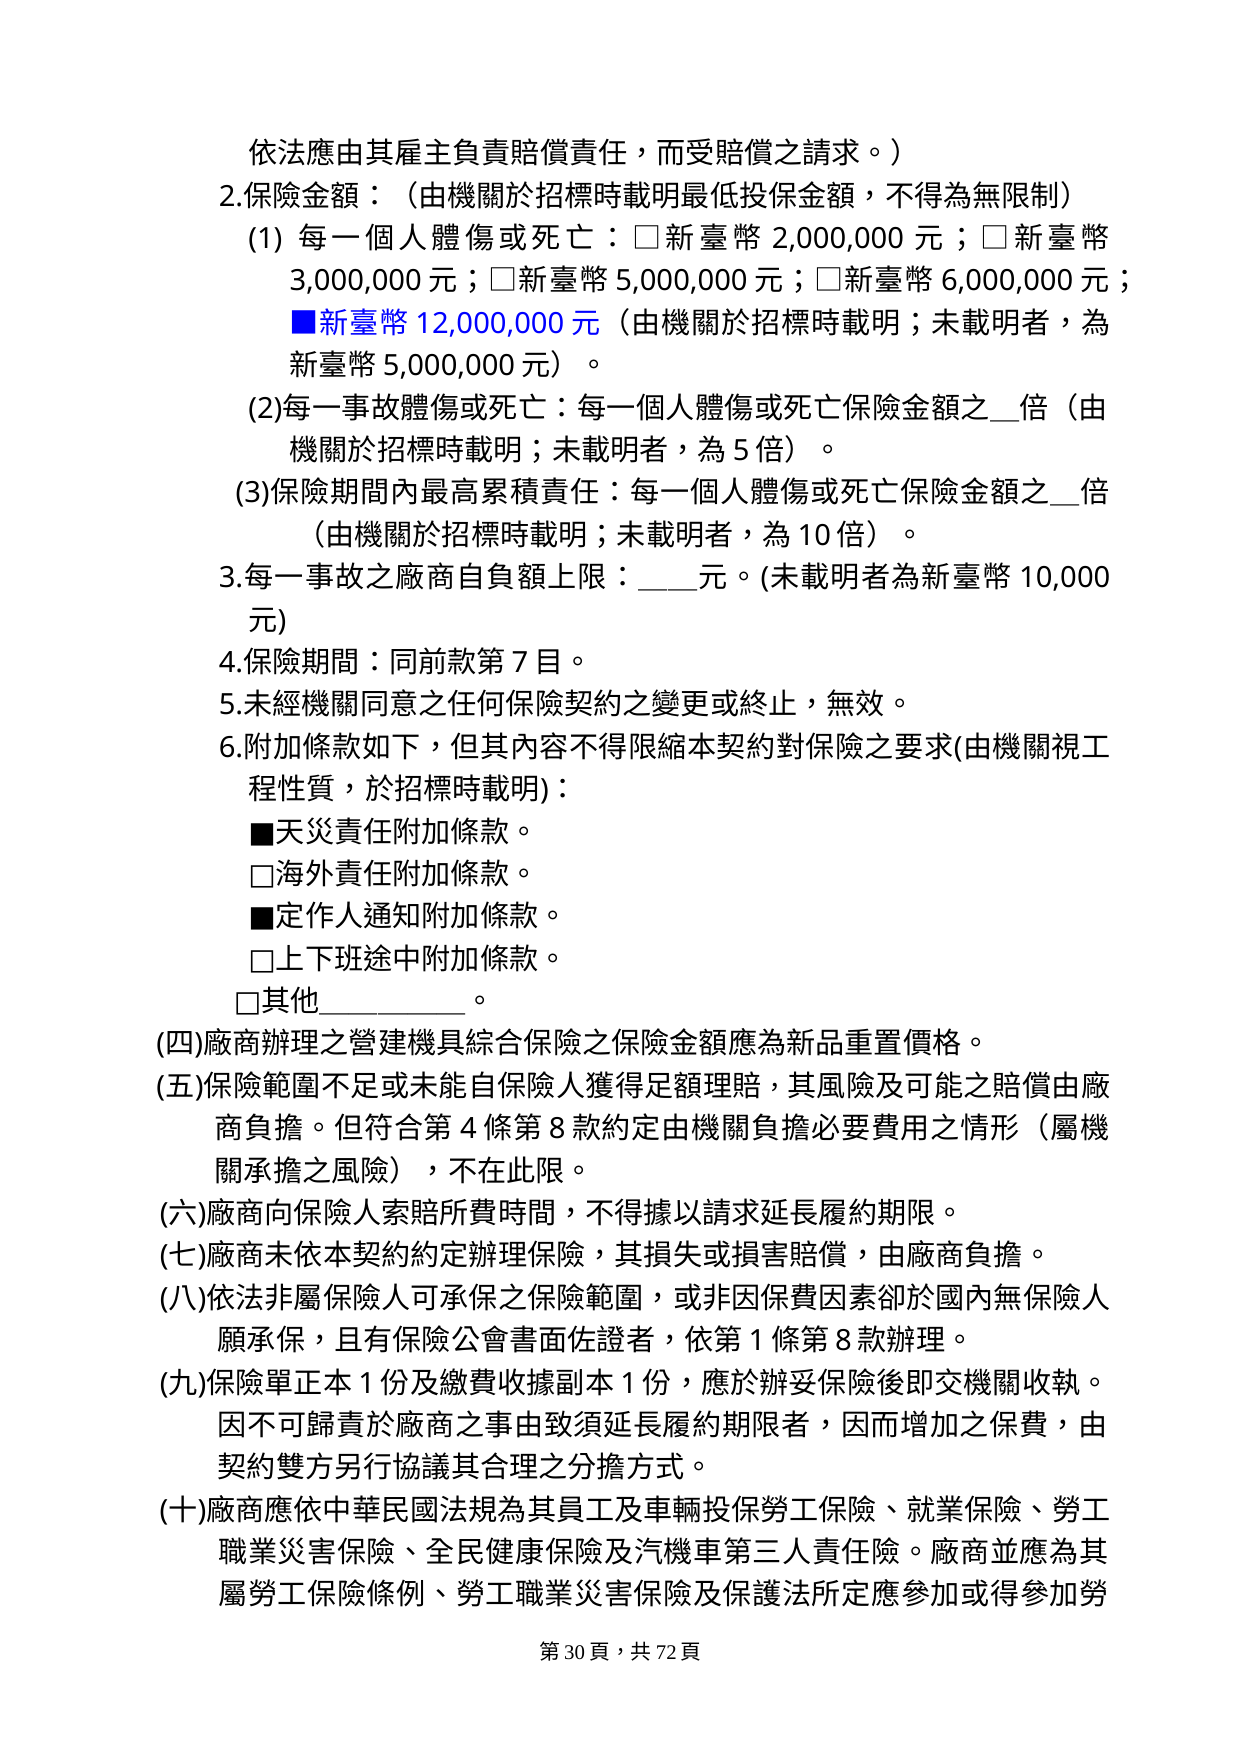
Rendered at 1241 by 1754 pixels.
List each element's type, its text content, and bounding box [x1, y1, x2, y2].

text (五)保險範圍不足或未能自保險人獲得足額理賠，其風險及可能之賠償由廠商負擔。但符合第4條第8款約定由機關負擔必要費用之情形（屬機關承擔之風險），不在此限。 [156, 1062, 1110, 1189]
text (四)廠商辦理之營建機具綜合保險之保險金額應為新品重置價格。 [156, 1020, 1110, 1062]
text □海外責任附加條款。 [248, 851, 1110, 893]
text 1.承保範圍：廠商及其分包廠商(再分包亦同)之人員（包括但不限於派遣人員）在保險期間內，因執行職務發生意外事故遭受體傷或死亡，依法應由其雇主負責賠償責任，而受賠償之請求。） [218, 130, 1110, 172]
text (六)廠商向保險人索賠所費時間，不得據以請求延長履約期限。 [159, 1189, 1110, 1232]
text 3.每一事故之廠商自負額上限：＿＿元。(未載明者為新臺幣10,000元) [218, 554, 1110, 638]
text (1) 每一個人體傷或死亡：□新臺幣2,000,000元；□新臺幣3,000,000元；□新臺幣5,000,000元；□新臺幣6,000,000元；■新臺幣12,000,000元（由機關於招標時載明；未載明者，為新臺幣5,000,000元）。 [248, 214, 1110, 384]
text 4.保險期間：同前款第7目。 [218, 638, 1110, 681]
text 6.附加條款如下，但其內容不得限縮本契約對保險之要求(由機關視工程性質，於招標時載明)： [218, 723, 1110, 808]
text ■定作人通知附加條款。 [248, 893, 1110, 935]
text (八)依法非屬保險人可承保之保險範圍，或非因保費因素卻於國內無保險人願承保，且有保險公會書面佐證者，依第1條第8款辦理。 [159, 1274, 1110, 1359]
text □上下班途中附加條款。 [248, 935, 1110, 978]
text □其他＿＿＿＿＿。 [218, 978, 1110, 1020]
text (3)保險期間內最高累積責任：每一個人體傷或死亡保險金額之＿倍（由機關於招標時載明；未載明者，為10倍）。 [218, 469, 1110, 554]
text 2.保險金額：（由機關於招標時載明最低投保金額，不得為無限制） [218, 172, 1110, 214]
text (十)廠商應依中華民國法規為其員工及車輛投保勞工保險、就業保險、勞工職業災害保險、全民健康保險及汽機車第三人責任險。廠商並應為其屬勞工保險條例、勞工職業災害保險及保護法所定應參加或得參加勞工保險、勞工職業災害保險對象之員工投保；其員工非屬前開對象者，始得以其他商業保險代之。 [159, 1486, 1110, 1613]
text (2)每一事故體傷或死亡：每一個人體傷或死亡保險金額之＿倍（由機關於招標時載明；未載明者，為5倍）。 [248, 384, 1110, 469]
text (九)保險單正本1份及繳費收據副本1份，應於辦妥保險後即交機關收執。因不可歸責於廠商之事由致須延長履約期限者，因而增加之保費，由契約雙方另行協議其合理之分擔方式。 [159, 1359, 1110, 1486]
text (七)廠商未依本契約約定辦理保險，其損失或損害賠償，由廠商負擔。 [159, 1232, 1110, 1274]
text 5.未經機關同意之任何保險契約之變更或終止，無效。 [218, 681, 1110, 723]
text ■天災責任附加條款。 [248, 808, 1110, 851]
